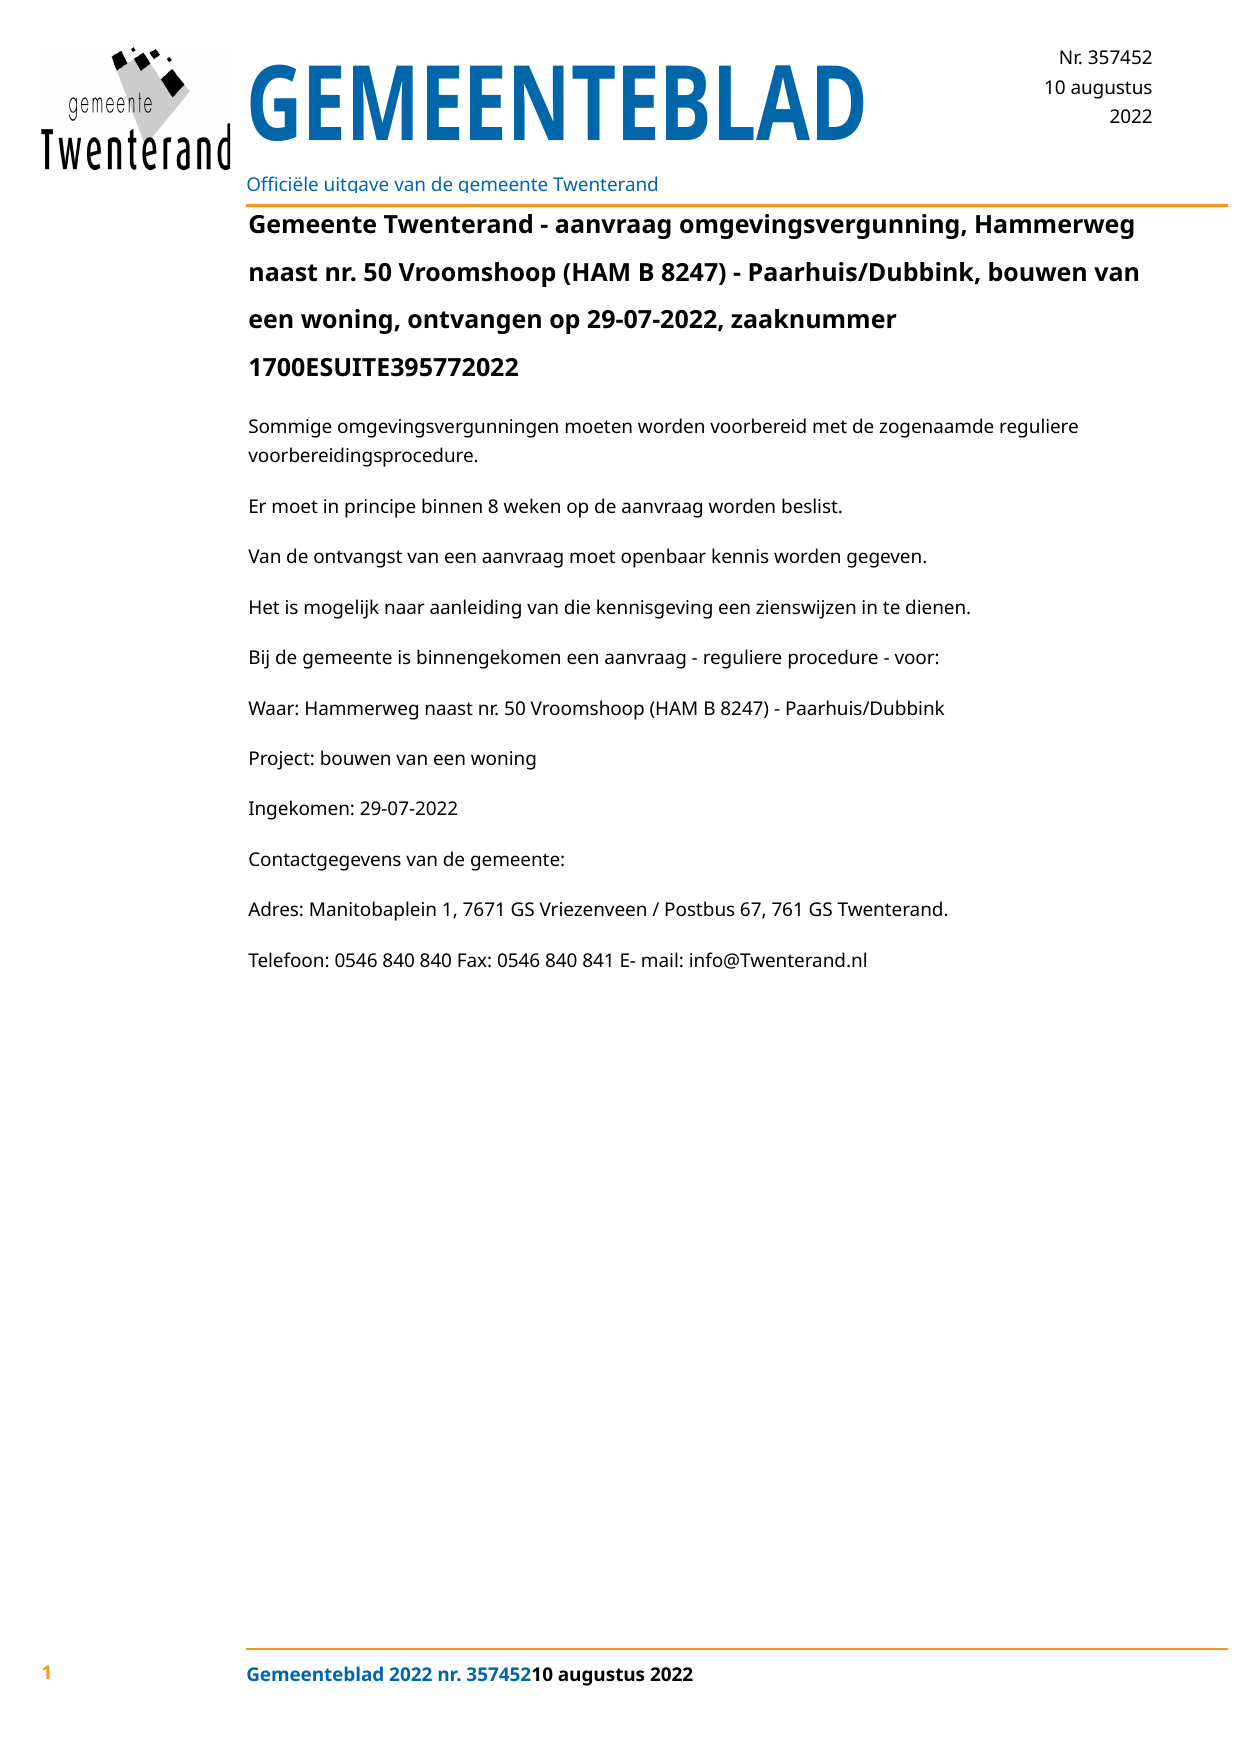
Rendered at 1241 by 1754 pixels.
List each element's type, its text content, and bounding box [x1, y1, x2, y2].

text Waar: Hammerweg naast nr. 50 Vroomshoop (HAM B 8247) - Paarhuis/Dubbink [248, 695, 1152, 721]
text Telefoon: 0546 840 840 Fax: 0546 840 841 E- mail: info@Twenterand.nl [248, 947, 1152, 973]
text Er moet in principe binnen 8 weken op de aanvraag worden beslist. [248, 493, 1152, 519]
text Project: bouwen van een woning [248, 745, 1152, 771]
text Adres: Manitobaplein 1, 7671 GS Vriezenveen / Postbus 67, 761 GS Twenterand. [248, 896, 1152, 922]
text Van de ontvangst van een aanvraag moet openbaar kennis worden gegeven. [248, 543, 1152, 569]
text Gemeente Twenterand - aanvraag omgevingsvergunning, Hammerweg naast nr. 50 Vroomshoop (HAM B 8247) - Paarhuis/Dubbink, bouwen van een woning, ontvangen op 29-07-2022, zaaknummer 1700ESUITE395772022 [248, 207, 1152, 384]
text Het is mogelijk naar aanleiding van die kennisgeving een zienswijzen in te dienen. [248, 594, 1152, 620]
text Bij de gemeente is binnengekomen een aanvraag - reguliere procedure - voor: [248, 644, 1152, 670]
text Ingekomen: 29-07-2022 [248, 796, 1152, 821]
picture [41, 47, 231, 172]
text Contactgegevens van de gemeente: [248, 846, 1152, 872]
text Sommige omgevingsvergunningen moeten worden voorbereid met de zogenaamde reguliere voorbereidingsprocedure. [248, 413, 1152, 468]
